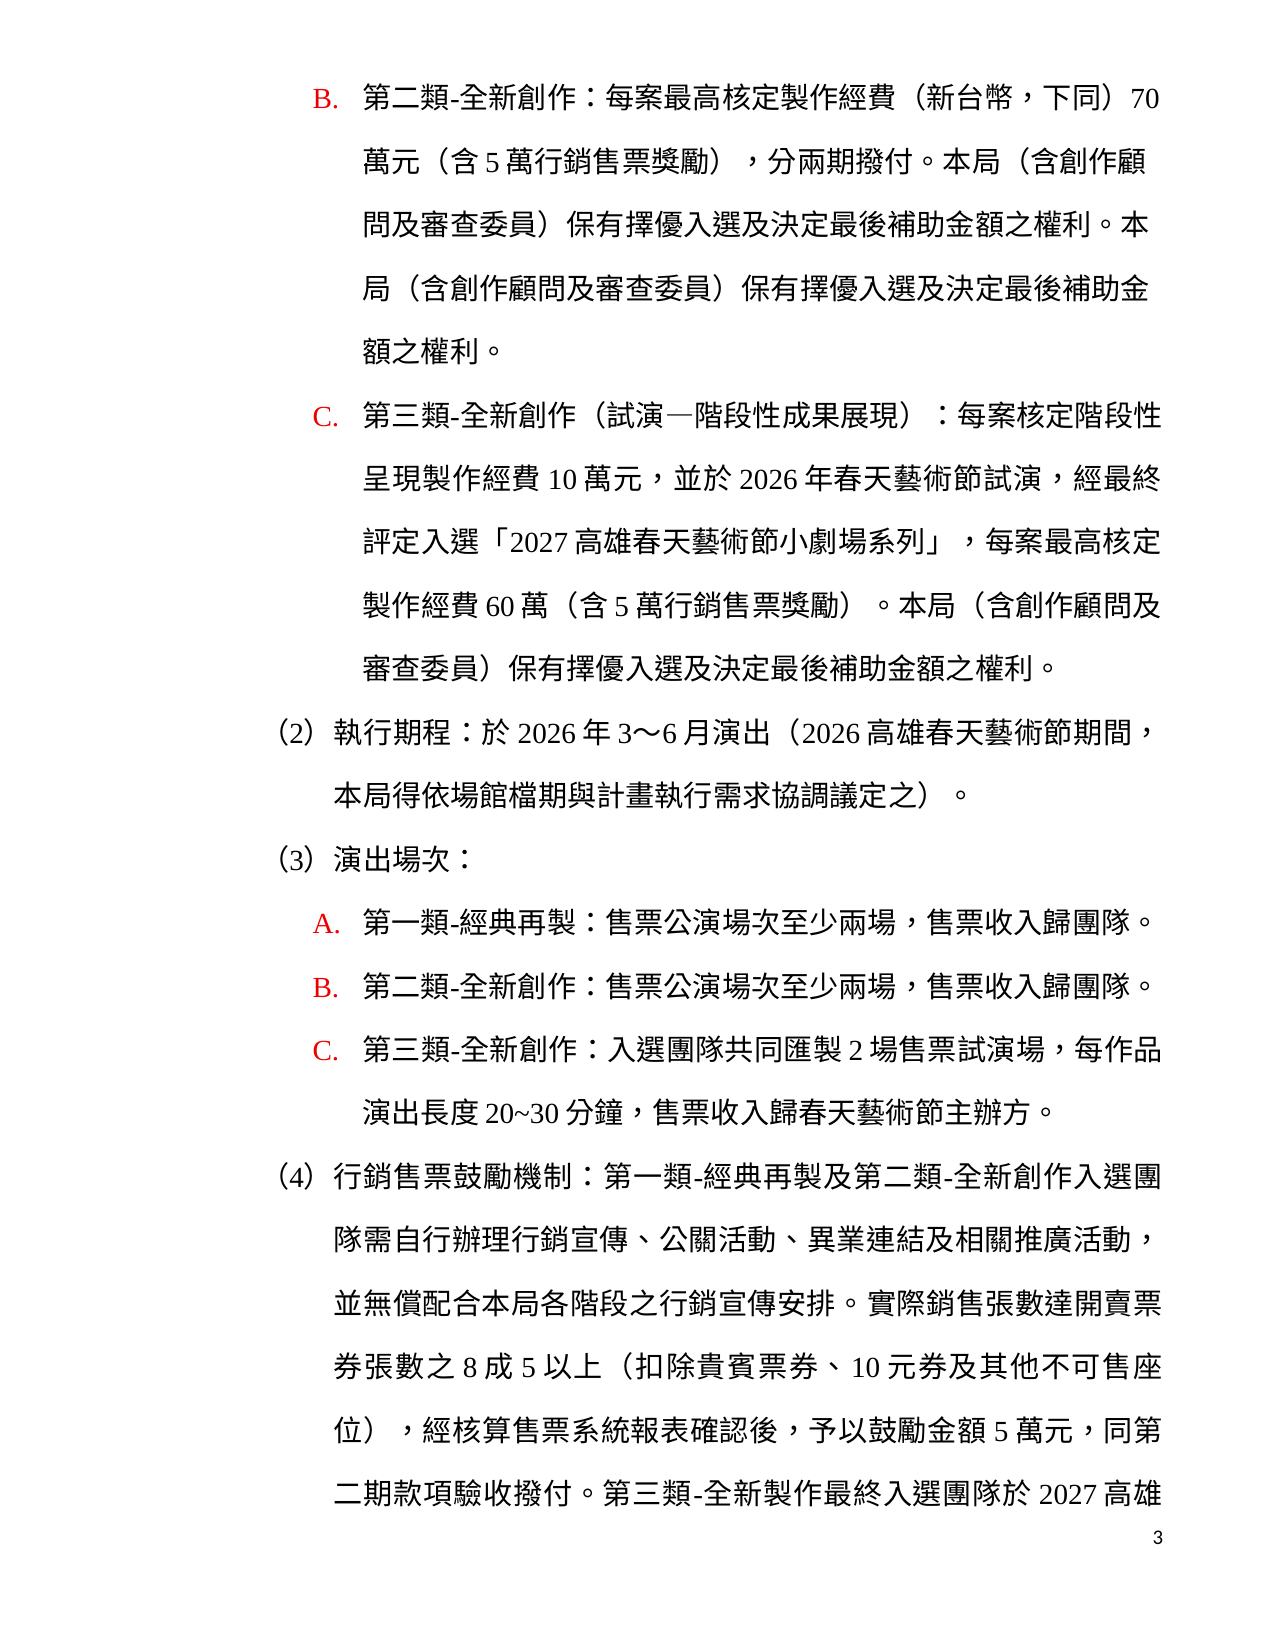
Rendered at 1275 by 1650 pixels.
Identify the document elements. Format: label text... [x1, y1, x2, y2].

list 演出場次： [260, 836, 1163, 878]
list 執行期程：於2026年3～6月演出（2026高雄春天藝術節期間，本局得依場館檔期與計畫執行需求協調議定之）。 [260, 709, 1163, 815]
list 第三類-全新創作（試演—階段性成果展現）：每案核定階段性呈現製作經費10萬元，並於2026年春天藝術節試演，經最終評定入選「2027高雄春天藝術節小劇場系列」，每案最高核定製作經費60萬（含5萬行銷售票獎勵）。本局（含創作顧問及審查委員）保有擇優入選及決定最後補助金額之權利。 [312, 392, 1163, 688]
list 第二類-全新創作：每案最高核定製作經費（新台幣，下同）70萬元（含5萬行銷售票獎勵），分兩期撥付。本局（含創作顧問及審查委員）保有擇優入選及決定最後補助金額之權利。本局（含創作顧問及審查委員）保有擇優入選及決定最後補助金額之權利。 [312, 75, 1163, 371]
list 第三類-全新創作：入選團隊共同匯製2場售票試演場，每作品演出長度20~30分鐘，售票收入歸春天藝術節主辦方。 [312, 1027, 1163, 1132]
list 行銷售票鼓勵機制：第一類-經典再製及第二類-全新創作入選團隊需自行辦理行銷宣傳、公關活動、異業連結及相關推廣活動，並無償配合本局各階段之行銷宣傳安排。實際銷售張數達開賣票券張數之8成5以上（扣除貴賓票券、10元券及其他不可售座位），經核算售票系統報表確認後，予以鼓勵金額5萬元，同第二期款項驗收撥付。第三類-全新製作最終入選團隊於2027高雄 [260, 1153, 1163, 1513]
list 第二類-全新創作：售票公演場次至少兩場，售票收入歸團隊。 [312, 963, 1163, 1005]
list 第一類-經典再製：售票公演場次至少兩場，售票收入歸團隊。 [312, 900, 1163, 942]
